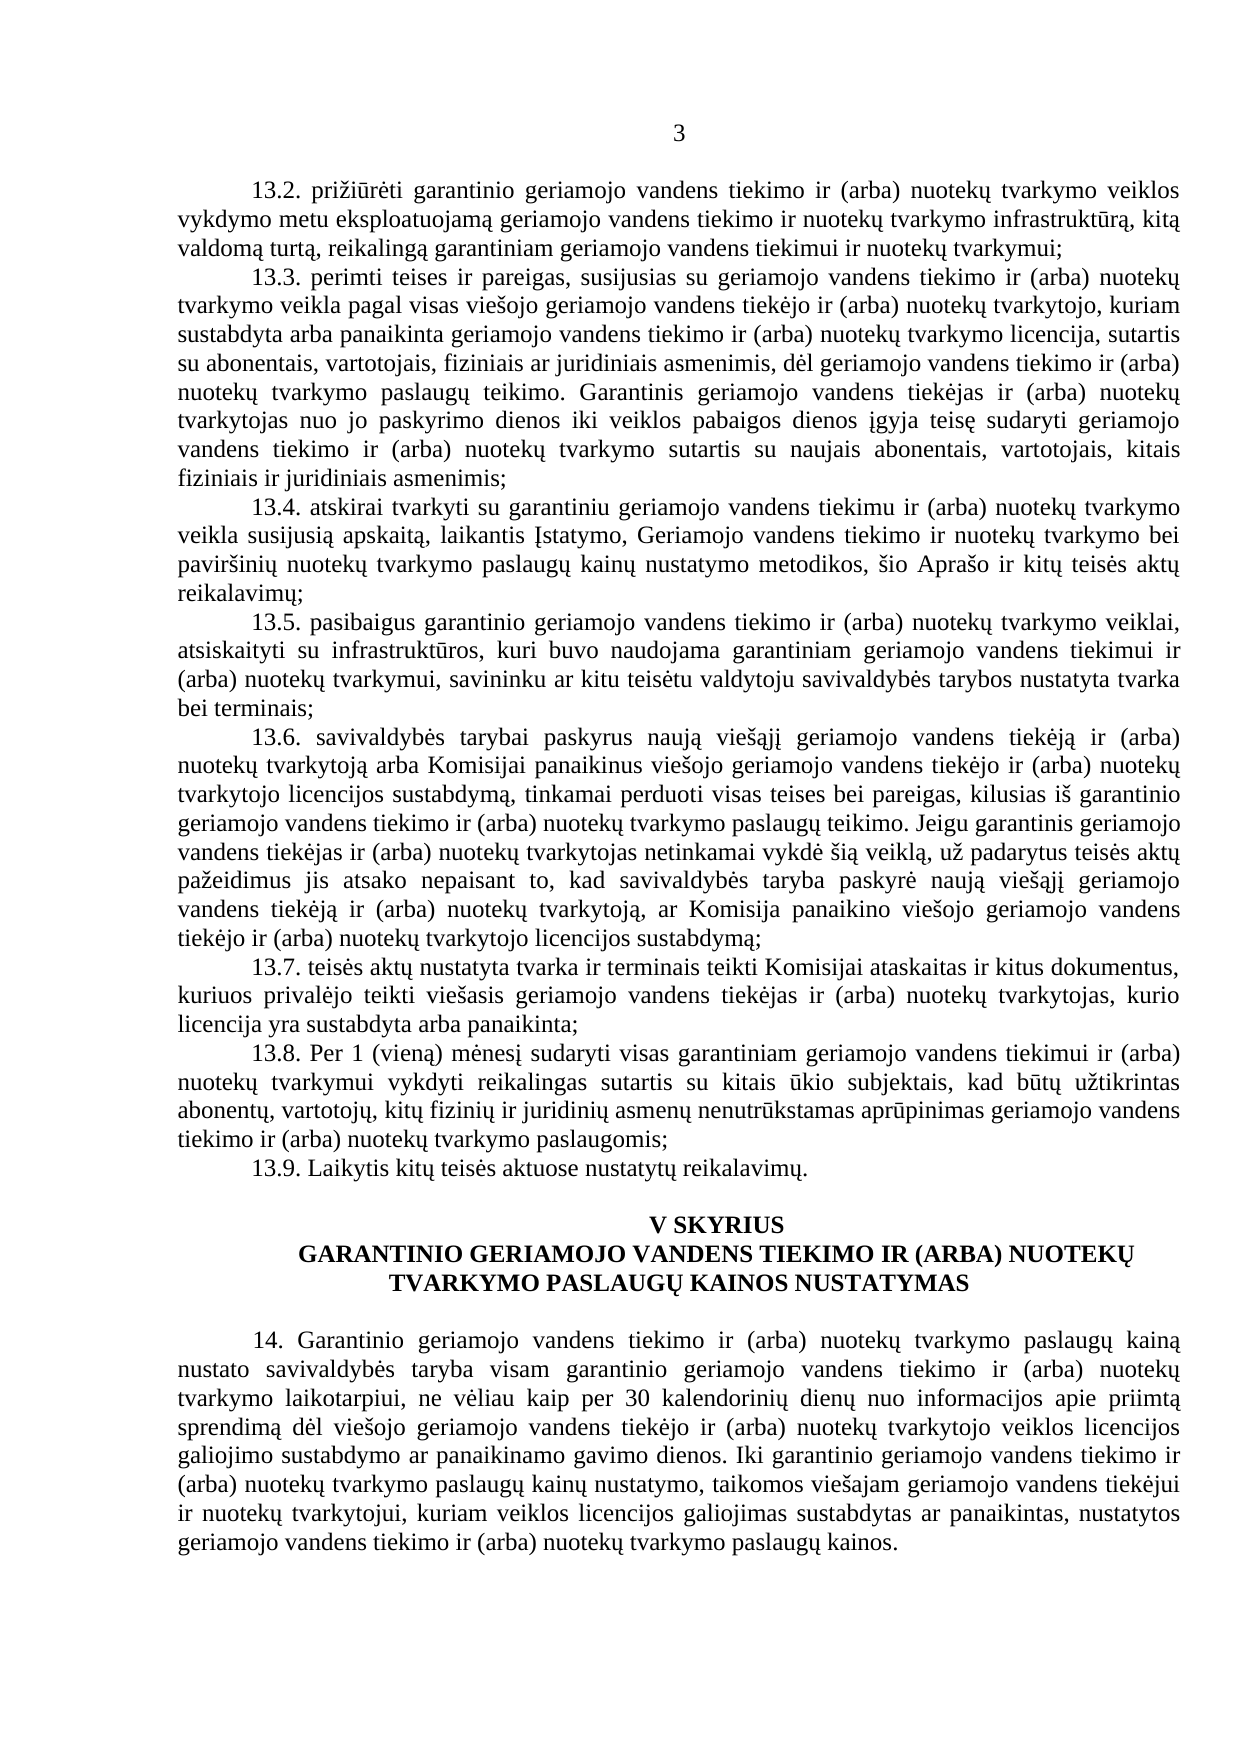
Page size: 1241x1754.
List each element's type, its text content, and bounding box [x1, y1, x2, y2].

text 13.9. Laikytis kitų teisės aktuose nustatytų reikalavimų. [177, 1153, 1181, 1182]
text 13.5. pasibaigus garantinio geriamojo vandens tiekimo ir (arba) nuotekų tvarkymo veiklai, atsiskaityti su infrastruktūros, kuri buvo naudojama garantiniam geriamojo vandens tiekimui ir (arba) nuotekų tvarkymui, savininku ar kitu teisėtu valdytoju savivaldybės tarybos nustatyta tvarka bei terminais; [177, 607, 1181, 722]
text 13.2. prižiūrėti garantinio geriamojo vandens tiekimo ir (arba) nuotekų tvarkymo veiklos vykdymo metu eksploatuojamą geriamojo vandens tiekimo ir nuotekų tvarkymo infrastruktūrą, kitą valdomą turtą, reikalingą garantiniam geriamojo vandens tiekimui ir nuotekų tvarkymui; [177, 176, 1181, 262]
text GARANTINIO GERIAMOJO VANDENS TIEKIMO IR (ARBA) NUOTEKŲ TVARKYMO PASLAUGŲ KAINOS NUSTATYMAS [177, 1239, 1181, 1297]
text 14. Garantinio geriamojo vandens tiekimo ir (arba) nuotekų tvarkymo paslaugų kainą nustato savivaldybės taryba visam garantinio geriamojo vandens tiekimo ir (arba) nuotekų tvarkymo laikotarpiui, ne vėliau kaip per 30 kalendorinių dienų nuo informacijos apie priimtą sprendimą dėl viešojo geriamojo vandens tiekėjo ir (arba) nuotekų tvarkytojo veiklos licencijos galiojimo sustabdymo ar panaikinamo gavimo dienos. Iki garantinio geriamojo vandens tiekimo ir (arba) nuotekų tvarkymo paslaugų kainų nustatymo, taikomos viešajam geriamojo vandens tiekėjui ir nuotekų tvarkytojui, kuriam veiklos licencijos galiojimas sustabdytas ar panaikintas, nustatytos geriamojo vandens tiekimo ir (arba) nuotekų tvarkymo paslaugų kainos. [177, 1326, 1181, 1556]
text 13.8. Per 1 (vieną) mėnesį sudaryti visas garantiniam geriamojo vandens tiekimui ir (arba) nuotekų tvarkymui vykdyti reikalingas sutartis su kitais ūkio subjektais, kad būtų užtikrintas abonentų, vartotojų, kitų fizinių ir juridinių asmenų nenutrūkstamas aprūpinimas geriamojo vandens tiekimo ir (arba) nuotekų tvarkymo paslaugomis; [177, 1038, 1181, 1153]
text 13.3. perimti teises ir pareigas, susijusias su geriamojo vandens tiekimo ir (arba) nuotekų tvarkymo veikla pagal visas viešojo geriamojo vandens tiekėjo ir (arba) nuotekų tvarkytojo, kuriam sustabdyta arba panaikinta geriamojo vandens tiekimo ir (arba) nuotekų tvarkymo licencija, sutartis su abonentais, vartotojais, fiziniais ar juridiniais asmenimis, dėl geriamojo vandens tiekimo ir (arba) nuotekų tvarkymo paslaugų teikimo. Garantinis geriamojo vandens tiekėjas ir (arba) nuotekų tvarkytojas nuo jo paskyrimo dienos iki veiklos pabaigos dienos įgyja teisę sudaryti geriamojo vandens tiekimo ir (arba) nuotekų tvarkymo sutartis su naujais abonentais, vartotojais, kitais fiziniais ir juridiniais asmenimis; [177, 262, 1181, 492]
text V SKYRIUS [177, 1211, 1181, 1239]
text 13.7. teisės aktų nustatyta tvarka ir terminais teikti Komisijai ataskaitas ir kitus dokumentus, kuriuos privalėjo teikti viešasis geriamojo vandens tiekėjas ir (arba) nuotekų tvarkytojas, kurio licencija yra sustabdyta arba panaikinta; [177, 952, 1181, 1038]
text 13.6. savivaldybės tarybai paskyrus naują viešąjį geriamojo vandens tiekėją ir (arba) nuotekų tvarkytoją arba Komisijai panaikinus viešojo geriamojo vandens tiekėjo ir (arba) nuotekų tvarkytojo licencijos sustabdymą, tinkamai perduoti visas teises bei pareigas, kilusias iš garantinio geriamojo vandens tiekimo ir (arba) nuotekų tvarkymo paslaugų teikimo. Jeigu garantinis geriamojo vandens tiekėjas ir (arba) nuotekų tvarkytojas netinkamai vykdė šią veiklą, už padarytus teisės aktų pažeidimus jis atsako nepaisant to, kad savivaldybės taryba paskyrė naują viešąjį geriamojo vandens tiekėją ir (arba) nuotekų tvarkytoją, ar Komisija panaikino viešojo geriamojo vandens tiekėjo ir (arba) nuotekų tvarkytojo licencijos sustabdymą; [177, 722, 1181, 952]
text 13.4. atskirai tvarkyti su garantiniu geriamojo vandens tiekimu ir (arba) nuotekų tvarkymo veikla susijusią apskaitą, laikantis Įstatymo, Geriamojo vandens tiekimo ir nuotekų tvarkymo bei paviršinių nuotekų tvarkymo paslaugų kainų nustatymo metodikos, šio Aprašo ir kitų teisės aktų reikalavimų; [177, 492, 1181, 607]
